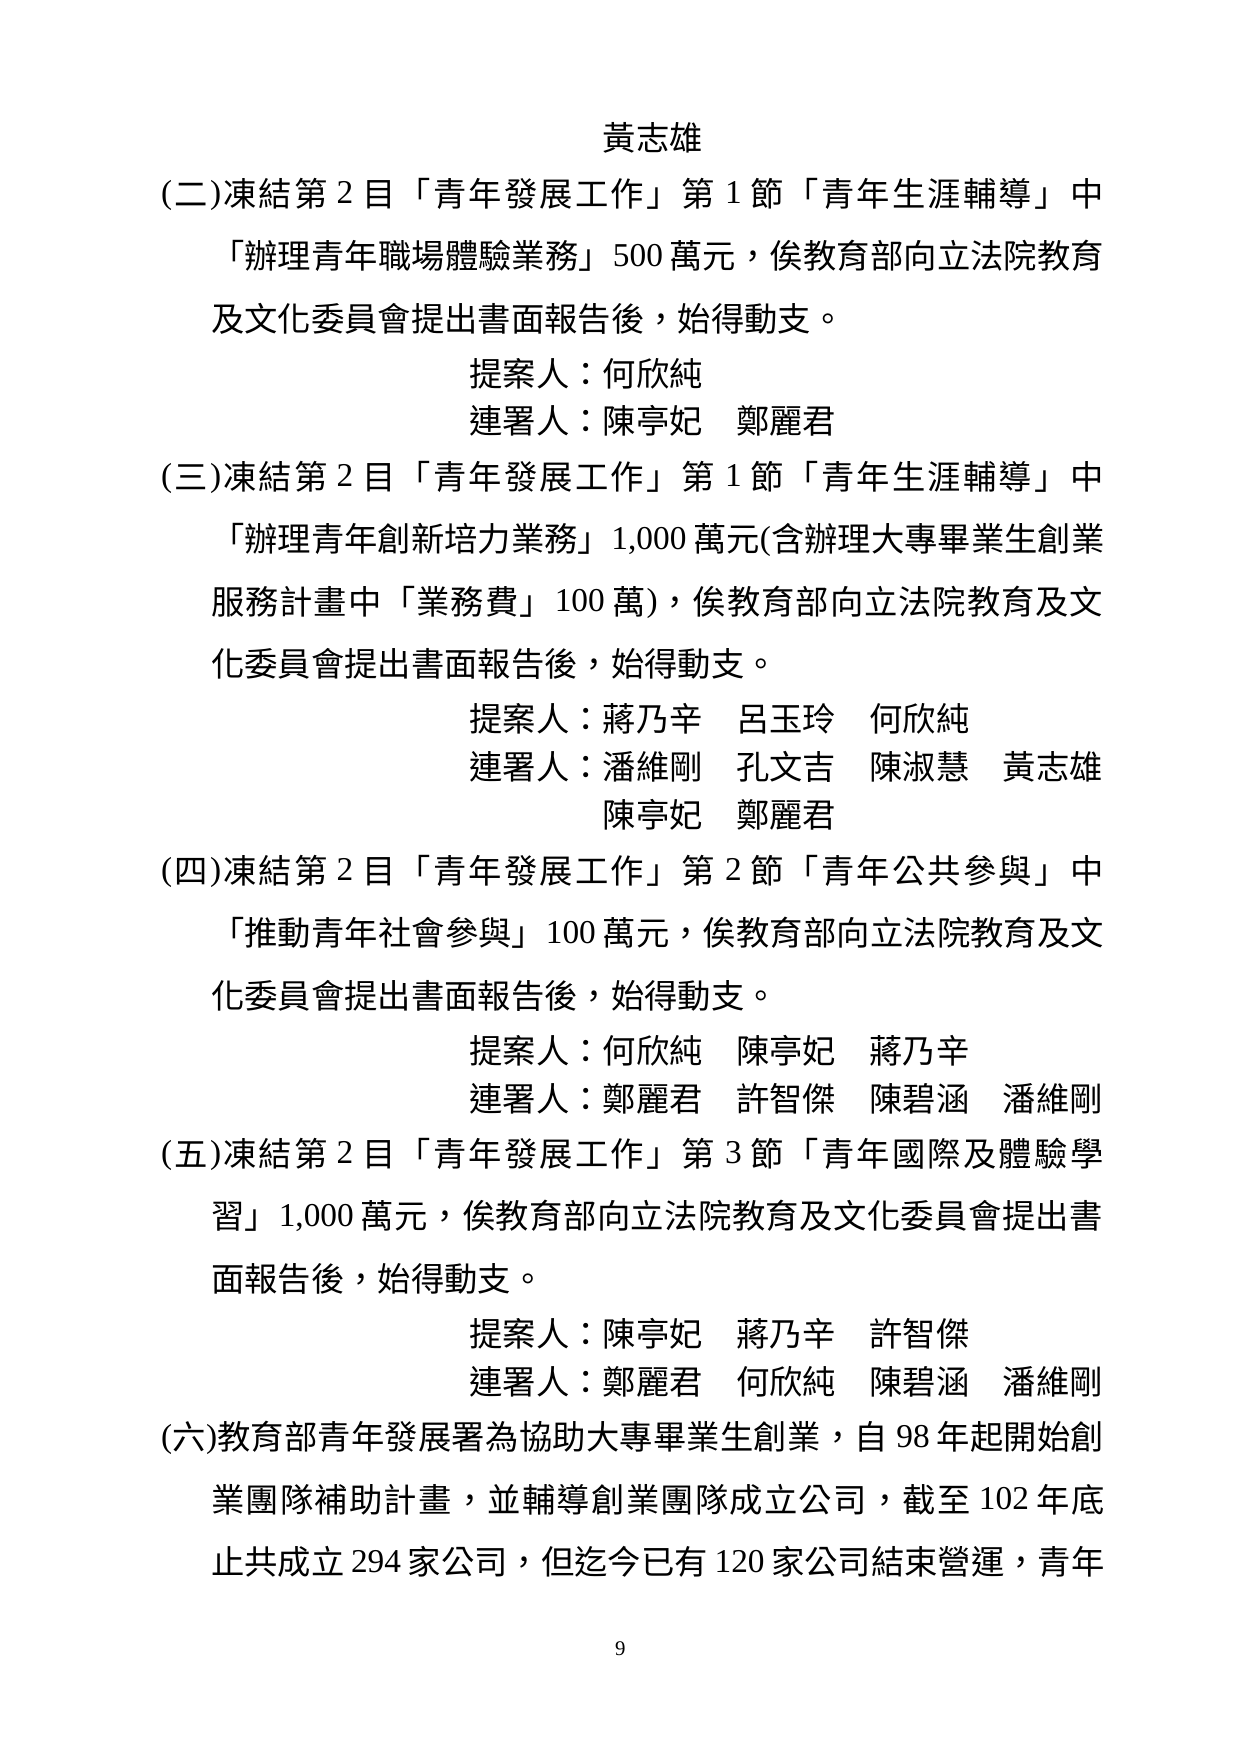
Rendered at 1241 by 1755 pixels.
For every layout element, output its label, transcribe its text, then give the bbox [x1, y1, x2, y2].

text 黃志雄 [136, 112, 1104, 160]
text 連署人：鄭麗君 許智傑 陳碧涵 潘維剛 [136, 1073, 1104, 1121]
text 提案人：何欣純 陳亭妃 蔣乃辛 [136, 1025, 1104, 1073]
text (五)凍結第2目「青年發展工作」第3節「青年國際及體驗學習」1,000萬元，俟教育部向立法院教育及文化委員會提出書面報告後，始得動支。 [161, 1121, 1104, 1308]
text (四)凍結第2目「青年發展工作」第2節「青年公共參與」中「推動青年社會參與」100萬元，俟教育部向立法院教育及文化委員會提出書面報告後，始得動支。 [161, 837, 1104, 1025]
text 連署人：陳亭妃 鄭麗君 [136, 396, 1104, 443]
text 提案人：陳亭妃 蔣乃辛 許智傑 [136, 1308, 1104, 1356]
text (六)教育部青年發展署為協助大專畢業生創業，自98年起開始創業團隊補助計畫，並輔導創業團隊成立公司，截至102年底止共成立294家公司，但迄今已有120家公司結束營運，青年 [161, 1404, 1104, 1591]
text 陳亭妃 鄭麗君 [136, 789, 1104, 837]
text (三)凍結第2目「青年發展工作」第1節「青年生涯輔導」中「辦理青年創新培力業務」1,000萬元(含辦理大專畢業生創業服務計畫中「業務費」100萬)，俟教育部向立法院教育及文化委員會提出書面報告後，始得動支。 [161, 443, 1104, 693]
text 提案人：何欣純 [136, 348, 1104, 396]
text 提案人：蔣乃辛 呂玉玲 何欣純 [136, 693, 1104, 741]
text 連署人：鄭麗君 何欣純 陳碧涵 潘維剛 [136, 1356, 1104, 1404]
text (二)凍結第2目「青年發展工作」第1節「青年生涯輔導」中「辦理青年職場體驗業務」500萬元，俟教育部向立法院教育及文化委員會提出書面報告後，始得動支。 [161, 160, 1104, 348]
text 連署人：潘維剛 孔文吉 陳淑慧 黃志雄 [136, 741, 1104, 789]
